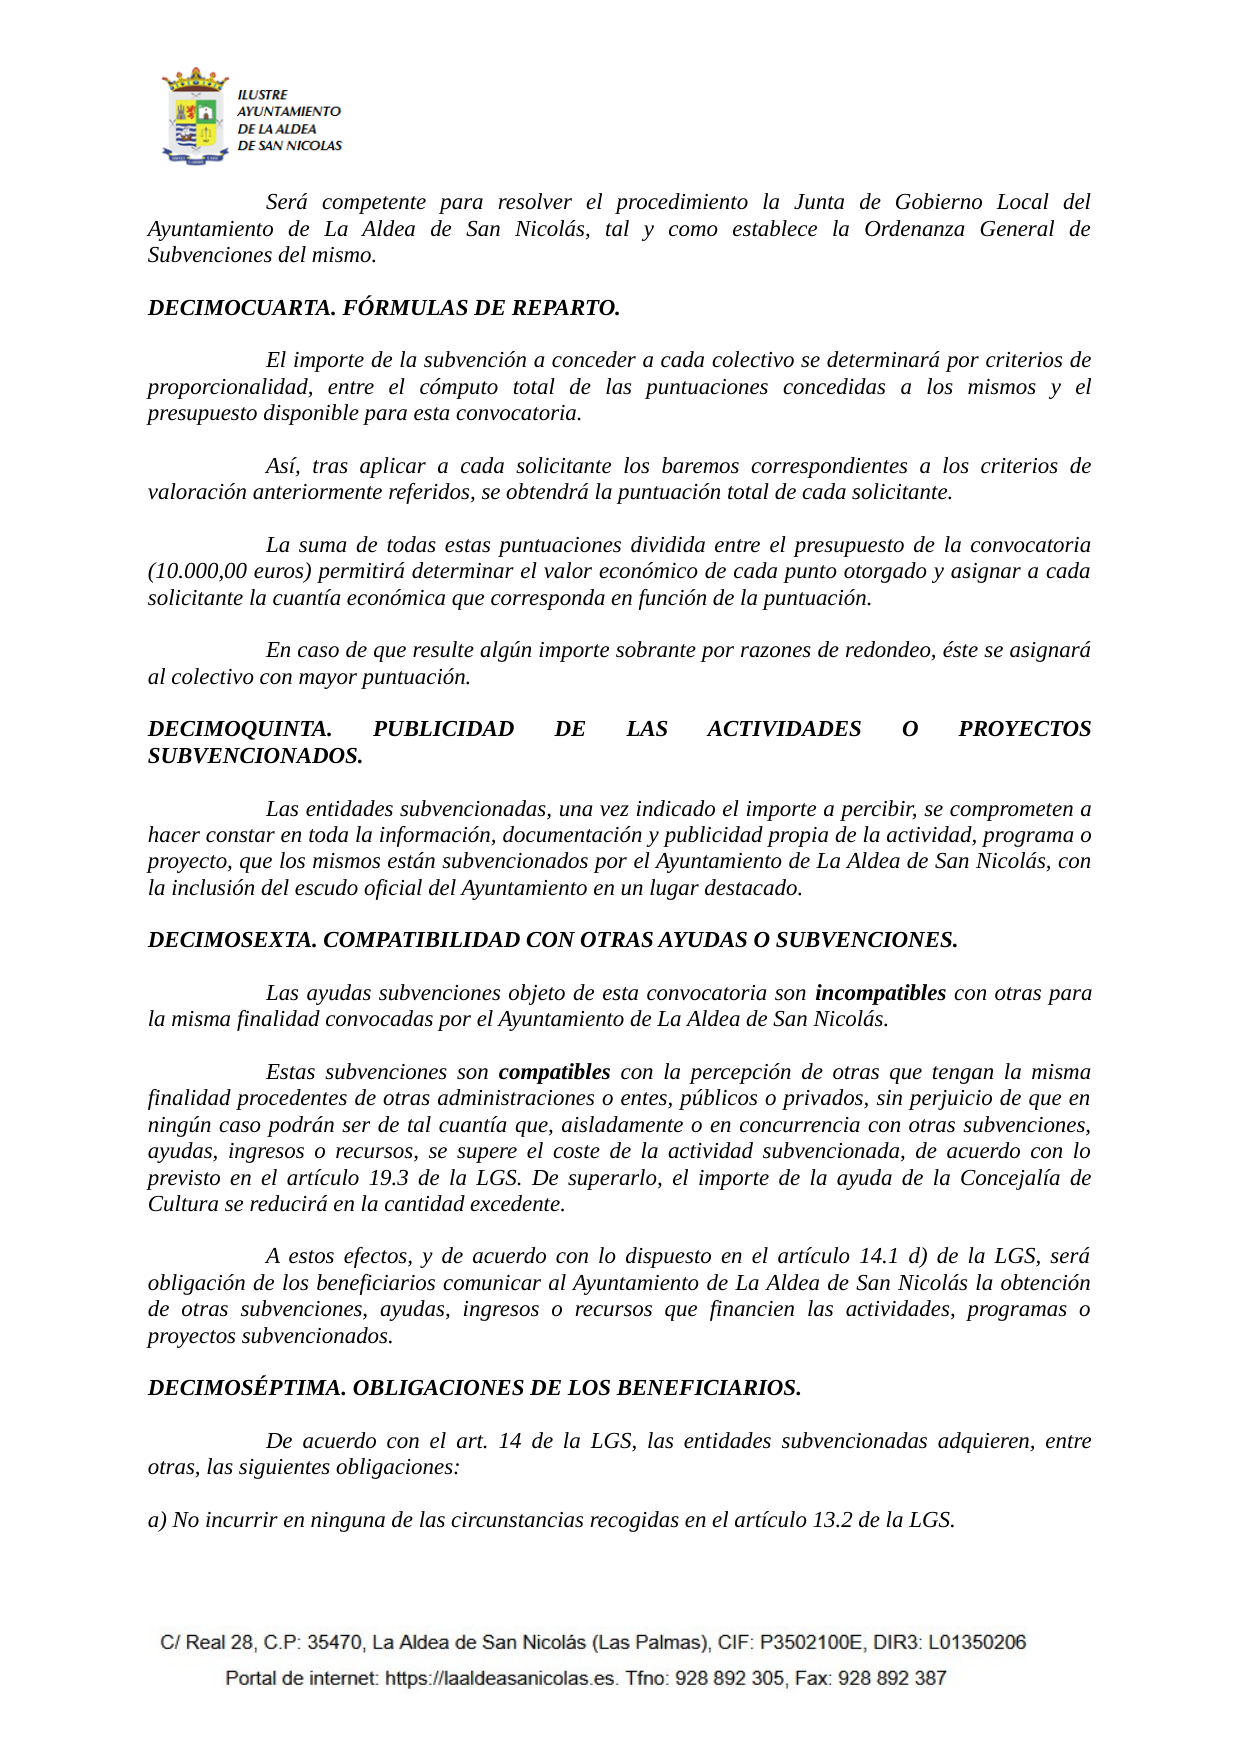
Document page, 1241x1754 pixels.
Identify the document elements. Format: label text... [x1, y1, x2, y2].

picture [148, 1626, 1034, 1694]
text DECIMOQUINTA. PUBLICIDAD DE LAS ACTIVIDADES O PROYECTOS SUBVENCIONADOS. [148, 716, 1093, 768]
picture [148, 59, 358, 173]
text La suma de todas estas puntuaciones dividida entre el presupuesto de la convocatoria (10.000,00 euros) permitirá determinar el valor económico de cada punto otorgado y asignar a cada solicitante la cuantía económica que corresponda en función de la puntuación. [148, 531, 1093, 610]
text a) No incurrir en ninguna de las circunstancias recogidas en el artículo 13.2 de la LGS. [148, 1506, 1093, 1532]
text A estos efectos, y de acuerdo con lo dispuesto en el artículo 14.1 d) de la LGS, será obligación de los beneficiarios comunicar al Ayuntamiento de La Aldea de San Nicolás la obtención de otras subvenciones, ayudas, ingresos o recursos que financien las actividades, programas o proyectos subvencionados. [148, 1243, 1093, 1348]
text DECIMOSÉPTIMA. OBLIGACIONES DE LOS BENEFICIARIOS. [148, 1374, 1093, 1401]
text De acuerdo con el art. 14 de la LGS, las entidades subvencionadas adquieren, entre otras, las siguientes obligaciones: [148, 1427, 1093, 1480]
text El importe de la subvención a conceder a cada colectivo se determinará por criterios de proporcionalidad, entre el cómputo total de las puntuaciones concedidas a los mismos y el presupuesto disponible para esta convocatoria. [148, 347, 1093, 426]
text Será competente para resolver el procedimiento la Junta de Gobierno Local del Ayuntamiento de La Aldea de San Nicolás, tal y como establece la Ordenanza General de Subvenciones del mismo. [148, 188, 1093, 267]
text Así, tras aplicar a cada solicitante los baremos correspondientes a los criterios de valoración anteriormente referidos, se obtendrá la puntuación total de cada solicitante. [148, 452, 1093, 505]
text DECIMOSEXTA. COMPATIBILIDAD CON OTRAS AYUDAS O SUBVENCIONES. [148, 926, 1093, 953]
text En caso de que resulte algún importe sobrante por razones de redondeo, éste se asignará al colectivo con mayor puntuación. [148, 636, 1093, 689]
text Estas subvenciones son compatibles con la percepción de otras que tengan la misma finalidad procedentes de otras administraciones o entes, públicos o privados, sin perjuicio de que en ningún caso podrán ser de tal cuantía que, aisladamente o en concurrencia con otras subvenciones, ayudas, ingresos o recursos, se supere el coste de la actividad subvencionada, de acuerdo con lo previsto en el artículo 19.3 de la LGS. De superarlo, el importe de la ayuda de la Concejalía de Cultura se reducirá en la cantidad excedente. [148, 1058, 1093, 1216]
text Las entidades subvencionadas, una vez indicado el importe a percibir, se comprometen a hacer constar en toda la información, documentación y publicidad propia de la actividad, programa o proyecto, que los mismos están subvencionados por el Ayuntamiento de La Aldea de San Nicolás, con la inclusión del escudo oficial del Ayuntamiento en un lugar destacado. [148, 794, 1093, 900]
text Las ayudas subvenciones objeto de esta convocatoria son incompatibles con otras para la misma finalidad convocadas por el Ayuntamiento de La Aldea de San Nicolás. [148, 979, 1093, 1032]
text DECIMOCUARTA. FÓRMULAS DE REPARTO. [148, 294, 1093, 320]
